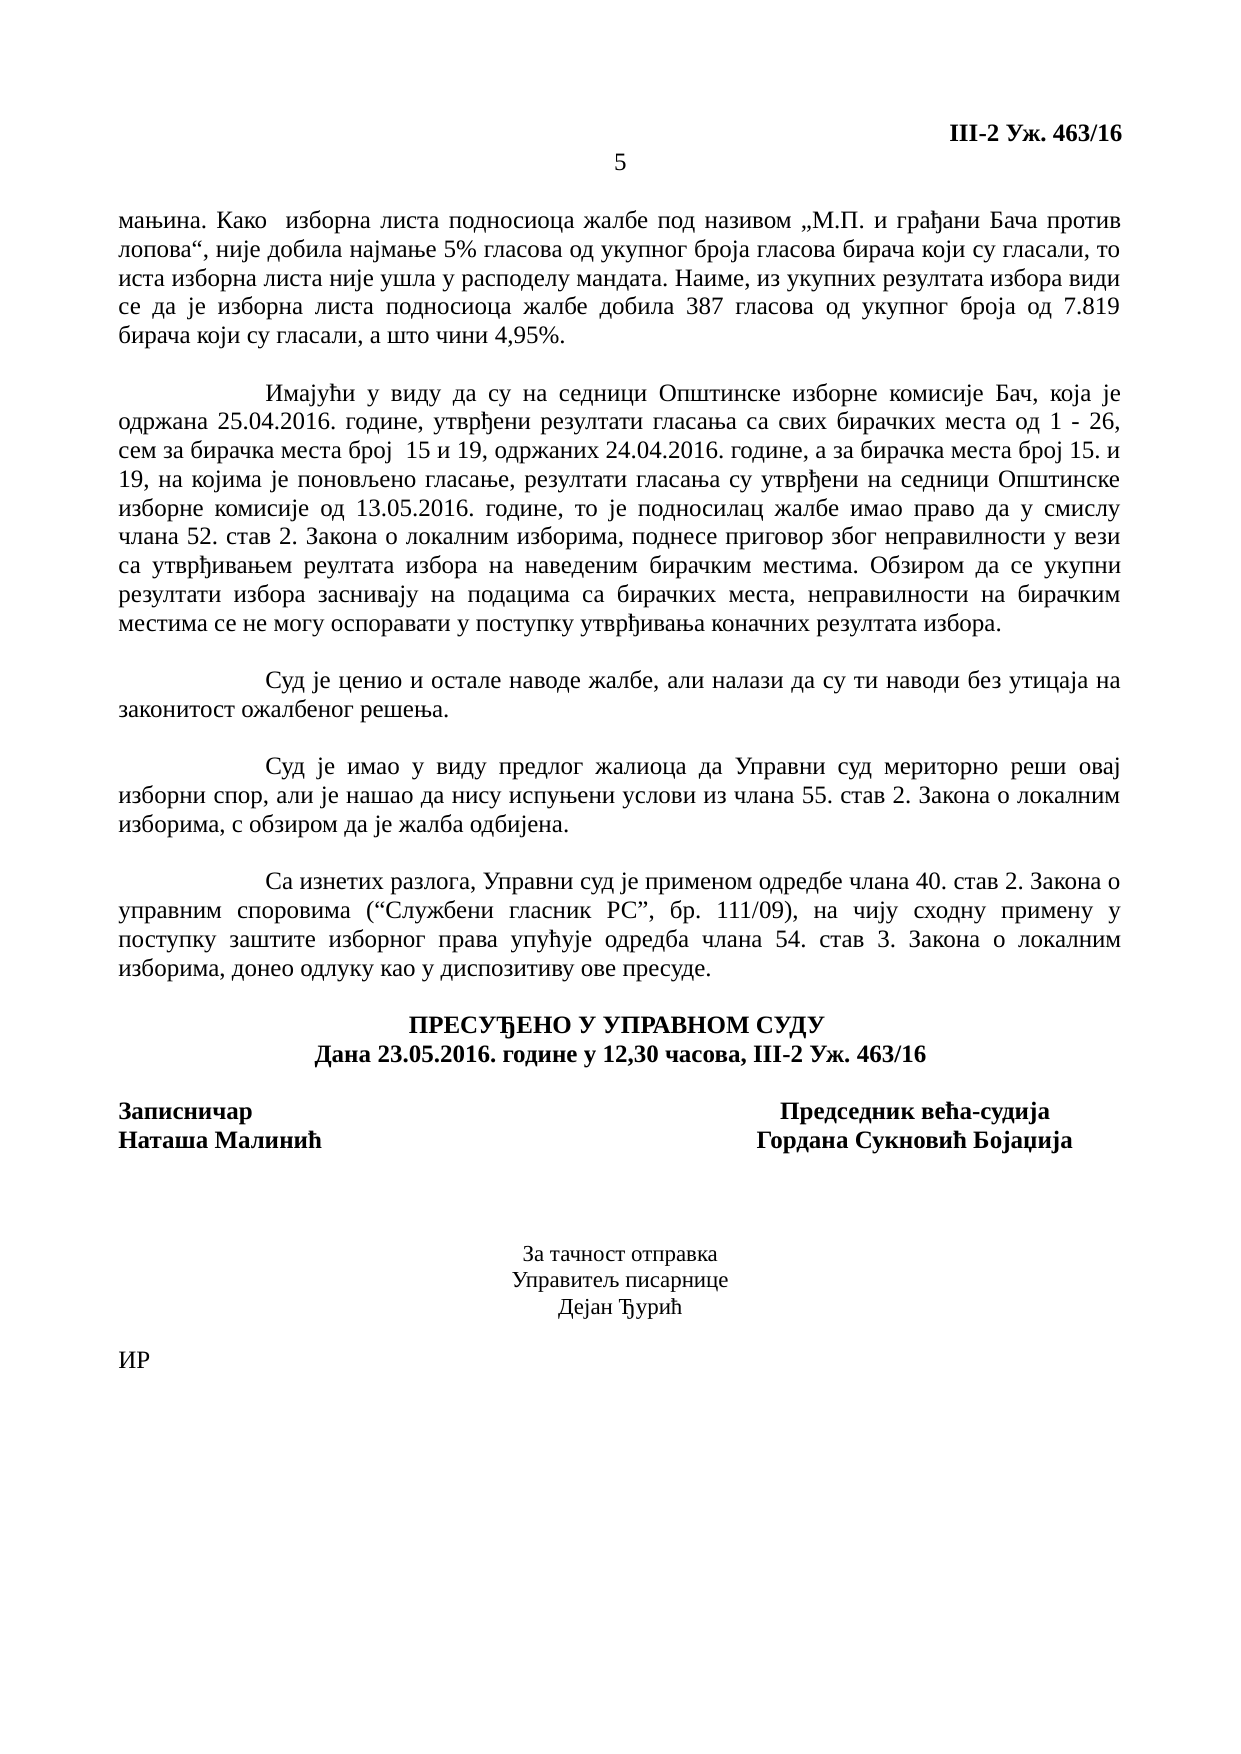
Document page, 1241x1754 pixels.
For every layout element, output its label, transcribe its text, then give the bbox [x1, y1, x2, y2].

text Наташа Малинић Гордана Сукновић Бојаџија [118, 1125, 1122, 1154]
text Управитељ писарнице [118, 1266, 1122, 1293]
text Са изнетих разлога, Управни суд је применом одредбе члана 40. став 2. Закона о управним споровима (“Службени гласник РС”, бр. 111/09), на чију сходну примену у поступку заштите изборног права упућује одредба члана 54. став 3. Закона о локалним изборима, донео одлуку као у диспозитиву ове пресуде. [118, 866, 1122, 981]
text За тачност отправка [118, 1240, 1122, 1266]
text ПРЕСУЂЕНО У УПРАВНОМ СУДУ [118, 1010, 1122, 1039]
text Суд је ценио и остале наводе жалбе, али налази да су ти наводи без утицаја на законитост ожалбеног решења. [118, 665, 1122, 723]
text Суд је имао у виду предлог жалиоца да Управни суд мериторно реши овај изборни спор, али је нашао да нису испуњени услови из члана 55. став 2. Закона о локалним изборима, с обзиром да је жалба одбијена. [118, 751, 1122, 838]
text Имајући у виду да су на седници Општинске изборне комисије Бач, која је одржана 25.04.2016. године, утврђени резултати гласања са свих бирачких места од 1 - 26, сем за бирачка места број 15 и 19, одржаних 24.04.2016. године, а за бирачка места број 15. и 19, на којима је поновљено гласање, резултати гласања су утврђени на седници Општинске изборне комисије од 13.05.2016. године, то је подносилац жалбе имао право да у смислу члана 52. став 2. Закона о локалним изборима, поднесе приговор због неправилности у вези са утврђивањем реултата избора на наведеним бирачким местима. Обзиром да се укупни резултати избора заснивају на подацима са бирачких места, неправилности на бирачким местима се не могу оспоравати у поступку утврђивања коначних резултата избора. [118, 378, 1122, 636]
text мањина. Како изборна листа подносиоца жалбе под називом „М.П. и грађани Бача против лопова“, није добила најмање 5% гласова од укупног броја гласова бирача који су гласали, то иста изборна листа није ушла у расподелу мандата. Наиме, из укупних резултата избора види се да је изборна листа подносиоца жалбе добила 387 гласова од укупног броја од 7.819 бирача који су гласали, а што чини 4,95%. [118, 205, 1122, 349]
text Дана 23.05.2016. године у 12,30 часова, III-2 Уж. 463/16 [118, 1039, 1122, 1068]
text Дејан Ђурић [118, 1293, 1122, 1319]
text Записничар Председник већа-судија [118, 1096, 1122, 1125]
text ИР [118, 1346, 1122, 1374]
